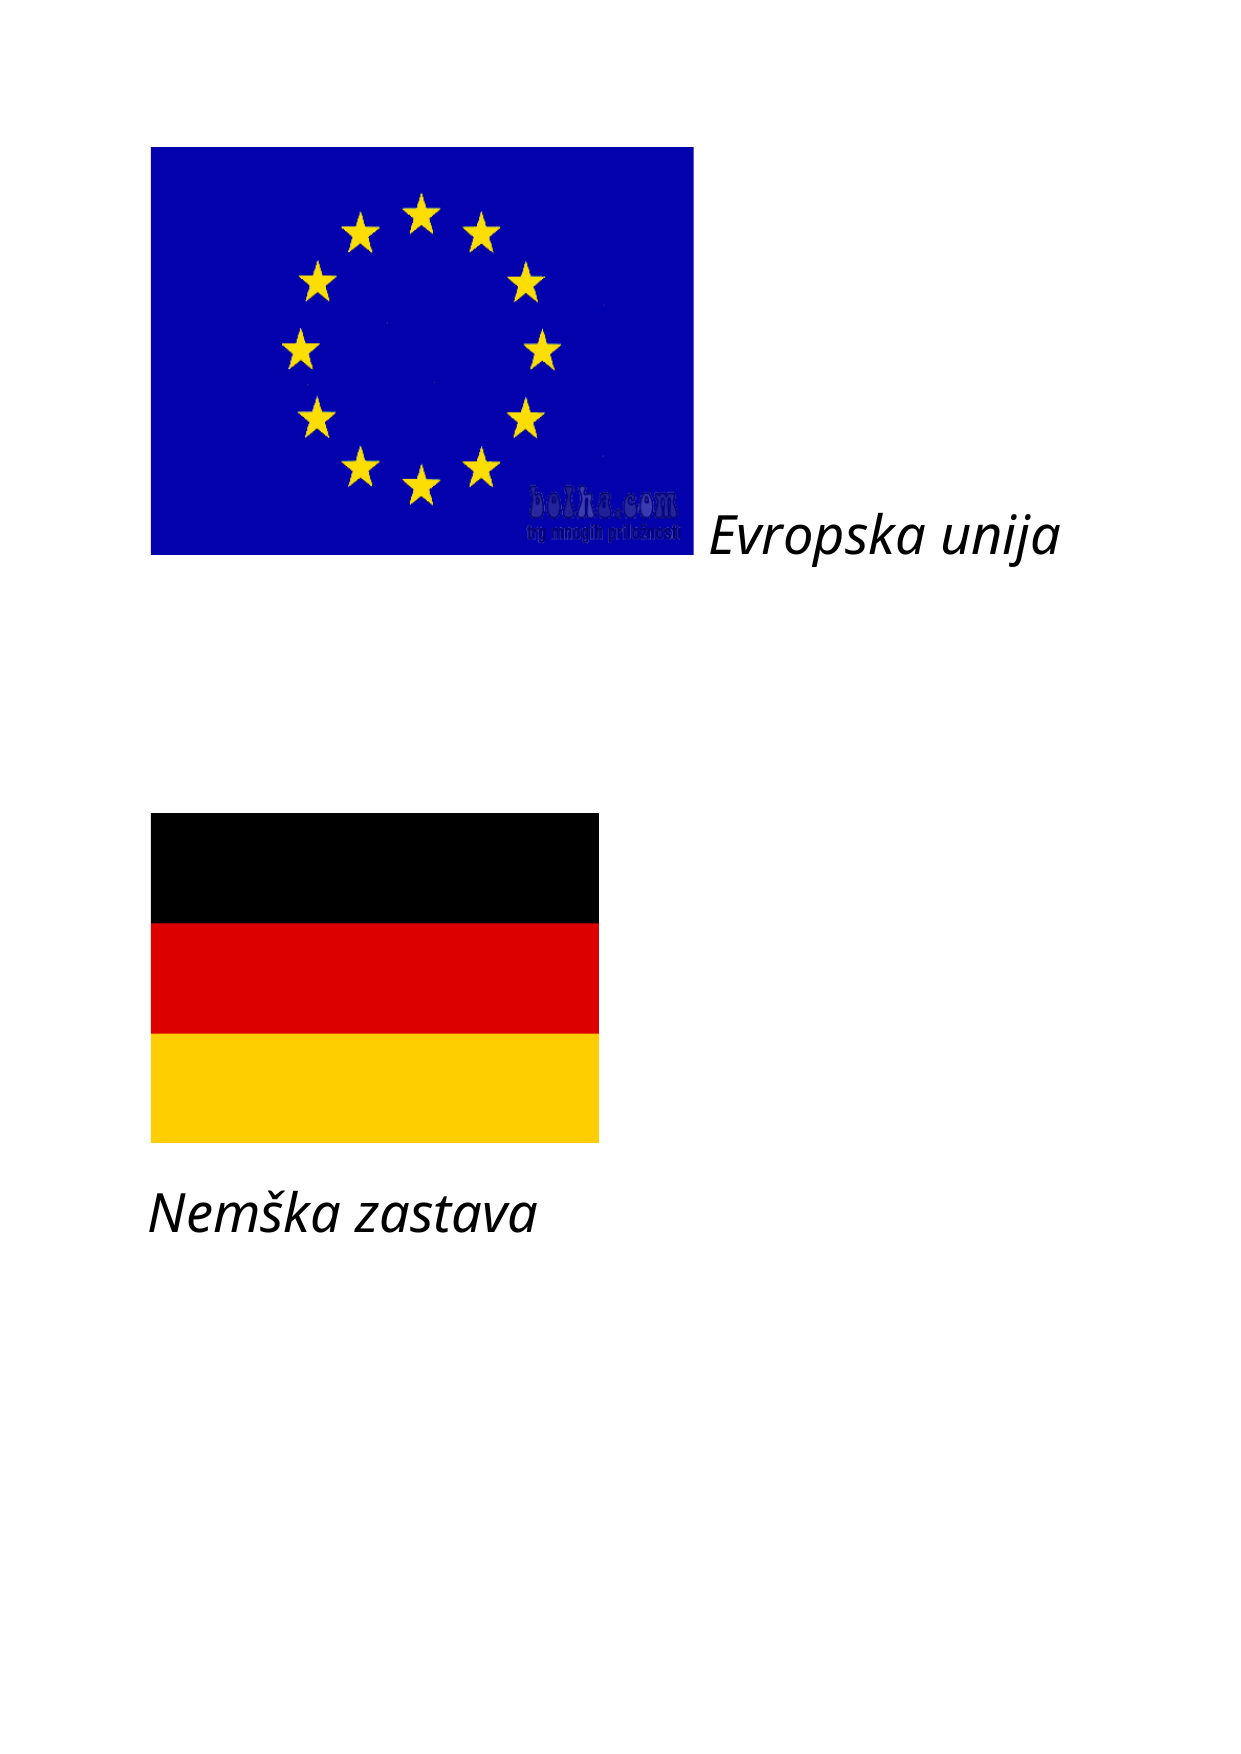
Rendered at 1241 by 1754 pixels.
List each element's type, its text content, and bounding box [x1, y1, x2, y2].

picture [150, 147, 694, 555]
text Evropska unija [148, 148, 1093, 570]
text Nemška zastava [148, 1174, 1093, 1248]
picture [150, 813, 599, 1143]
